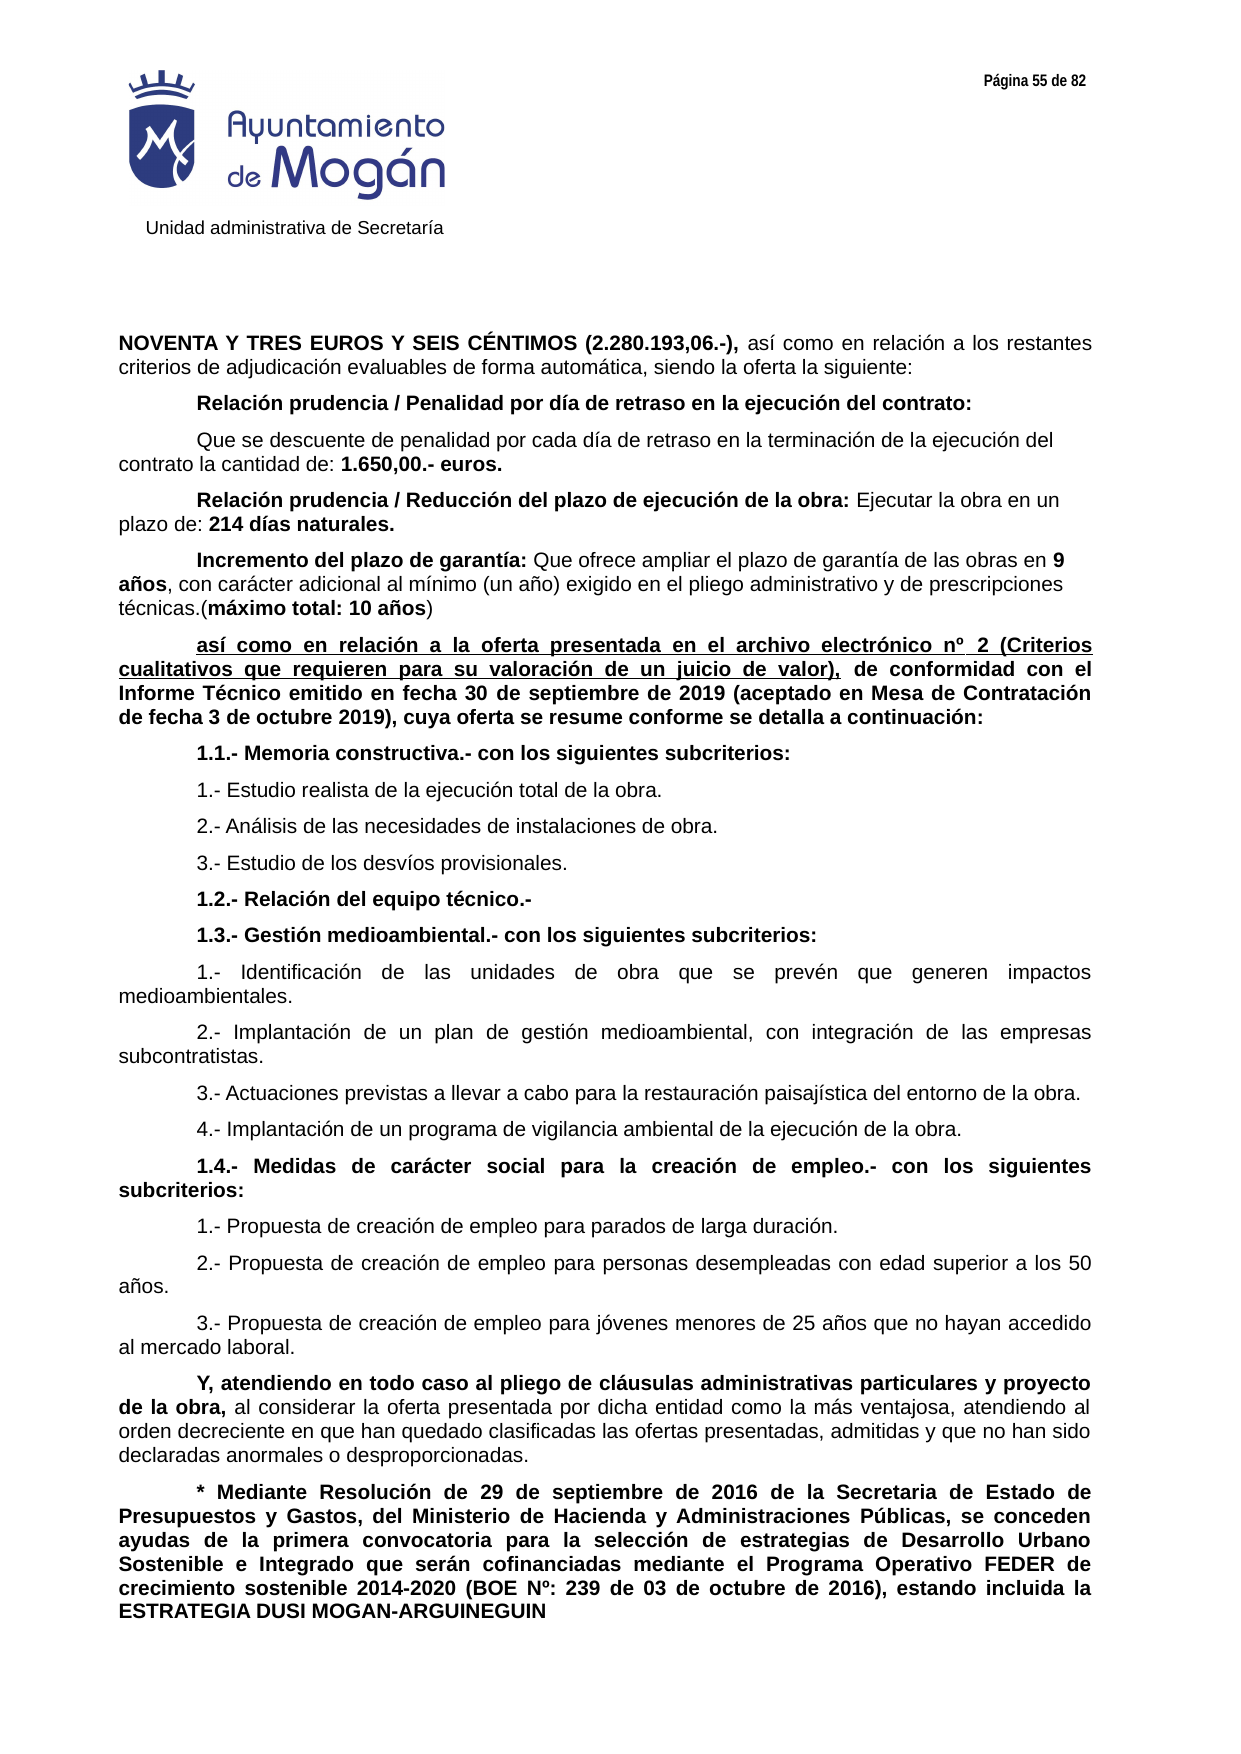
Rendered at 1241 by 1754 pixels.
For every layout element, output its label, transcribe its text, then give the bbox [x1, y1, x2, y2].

text 2.- Análisis de las necesidades de instalaciones de obra. [118, 814, 1092, 838]
text NOVENTA Y TRES EUROS Y SEIS CÉNTIMOS (2.280.193,06.-), así como en relación a los restantes criterios de adjudicación evaluables de forma automática, siendo la oferta la siguiente: [118, 331, 1092, 378]
text 1.- Identificación de las unidades de obra que se prevén que generen impactos medioambientales. [118, 960, 1092, 1008]
text 3.- Propuesta de creación de empleo para jóvenes menores de 25 años que no hayan accedido al mercado laboral. [118, 1311, 1092, 1359]
text 1.4.- Medidas de carácter social para la creación de empleo.- con los siguientes subcriterios: [118, 1153, 1092, 1201]
text 4.- Implantación de un programa de vigilancia ambiental de la ejecución de la obra. [118, 1117, 1092, 1141]
text así como en relación a la oferta presentada en el archivo electrónico nº 2 (Criterios cualitativos que requieren para su valoración de un juicio de valor), de conformidad con el Informe Técnico emitido en fecha 30 de septiembre de 2019 (aceptado en Mesa de Contratación de fecha 3 de octubre 2019), cuya oferta se resume conforme se detalla a continuación: [118, 633, 1092, 728]
text 1.- Propuesta de creación de empleo para parados de larga duración. [118, 1214, 1092, 1238]
text 3.- Actuaciones previstas a llevar a cabo para la restauración paisajística del entorno de la obra. [118, 1081, 1092, 1104]
text * Mediante Resolución de 29 de septiembre de 2016 de la Secretaria de Estado de Presupuestos y Gastos, del Ministerio de Hacienda y Administraciones Públicas, se conceden ayudas de la primera convocatoria para la selección de estrategias de Desarrollo Urbano Sostenible e Integrado que serán cofinanciadas mediante el Programa Operativo FEDER de crecimiento sostenible 2014-2020 (BOE Nº: 239 de 03 de octubre de 2016), estando incluida la ESTRATEGIA DUSI MOGAN-ARGUINEGUIN [118, 1479, 1092, 1623]
text 2.- Propuesta de creación de empleo para personas desempleadas con edad superior a los 50 años. [118, 1250, 1092, 1298]
text 3.- Estudio de los desvíos provisionales. [118, 850, 1092, 874]
picture [128, 70, 445, 206]
text 1.2.- Relación del equipo técnico.- [118, 887, 1092, 911]
text 1.3.- Gestión medioambiental.- con los siguientes subcriterios: [118, 923, 1092, 947]
text Incremento del plazo de garantía: Que ofrece ampliar el plazo de garantía de las obras en 9 años, con carácter adicional al mínimo (un año) exigido en el pliego administrativo y de prescripciones técnicas.(máximo total: 10 años) [118, 548, 1092, 620]
text Que se descuente de penalidad por cada día de retraso en la terminación de la ejecución del contrato la cantidad de: 1.650,00.- euros. [118, 427, 1092, 475]
text 2.- Implantación de un plan de gestión medioambiental, con integración de las empresas subcontratistas. [118, 1020, 1092, 1068]
text Relación prudencia / Penalidad por día de retraso en la ejecución del contrato: [118, 391, 1092, 415]
text 1.1.- Memoria constructiva.- con los siguientes subcriterios: [118, 741, 1092, 765]
text Relación prudencia / Reducción del plazo de ejecución de la obra: Ejecutar la obra en un plazo de: 214 días naturales. [118, 488, 1092, 536]
text Y, atendiendo en todo caso al pliego de cláusulas administrativas particulares y proyecto de la obra, al considerar la oferta presentada por dicha entidad como la más ventajosa, atendiendo al orden decreciente en que han quedado clasificadas las ofertas presentadas, admitidas y que no han sido declaradas anormales o desproporcionadas. [118, 1371, 1092, 1467]
text 1.- Estudio realista de la ejecución total de la obra. [118, 777, 1092, 801]
